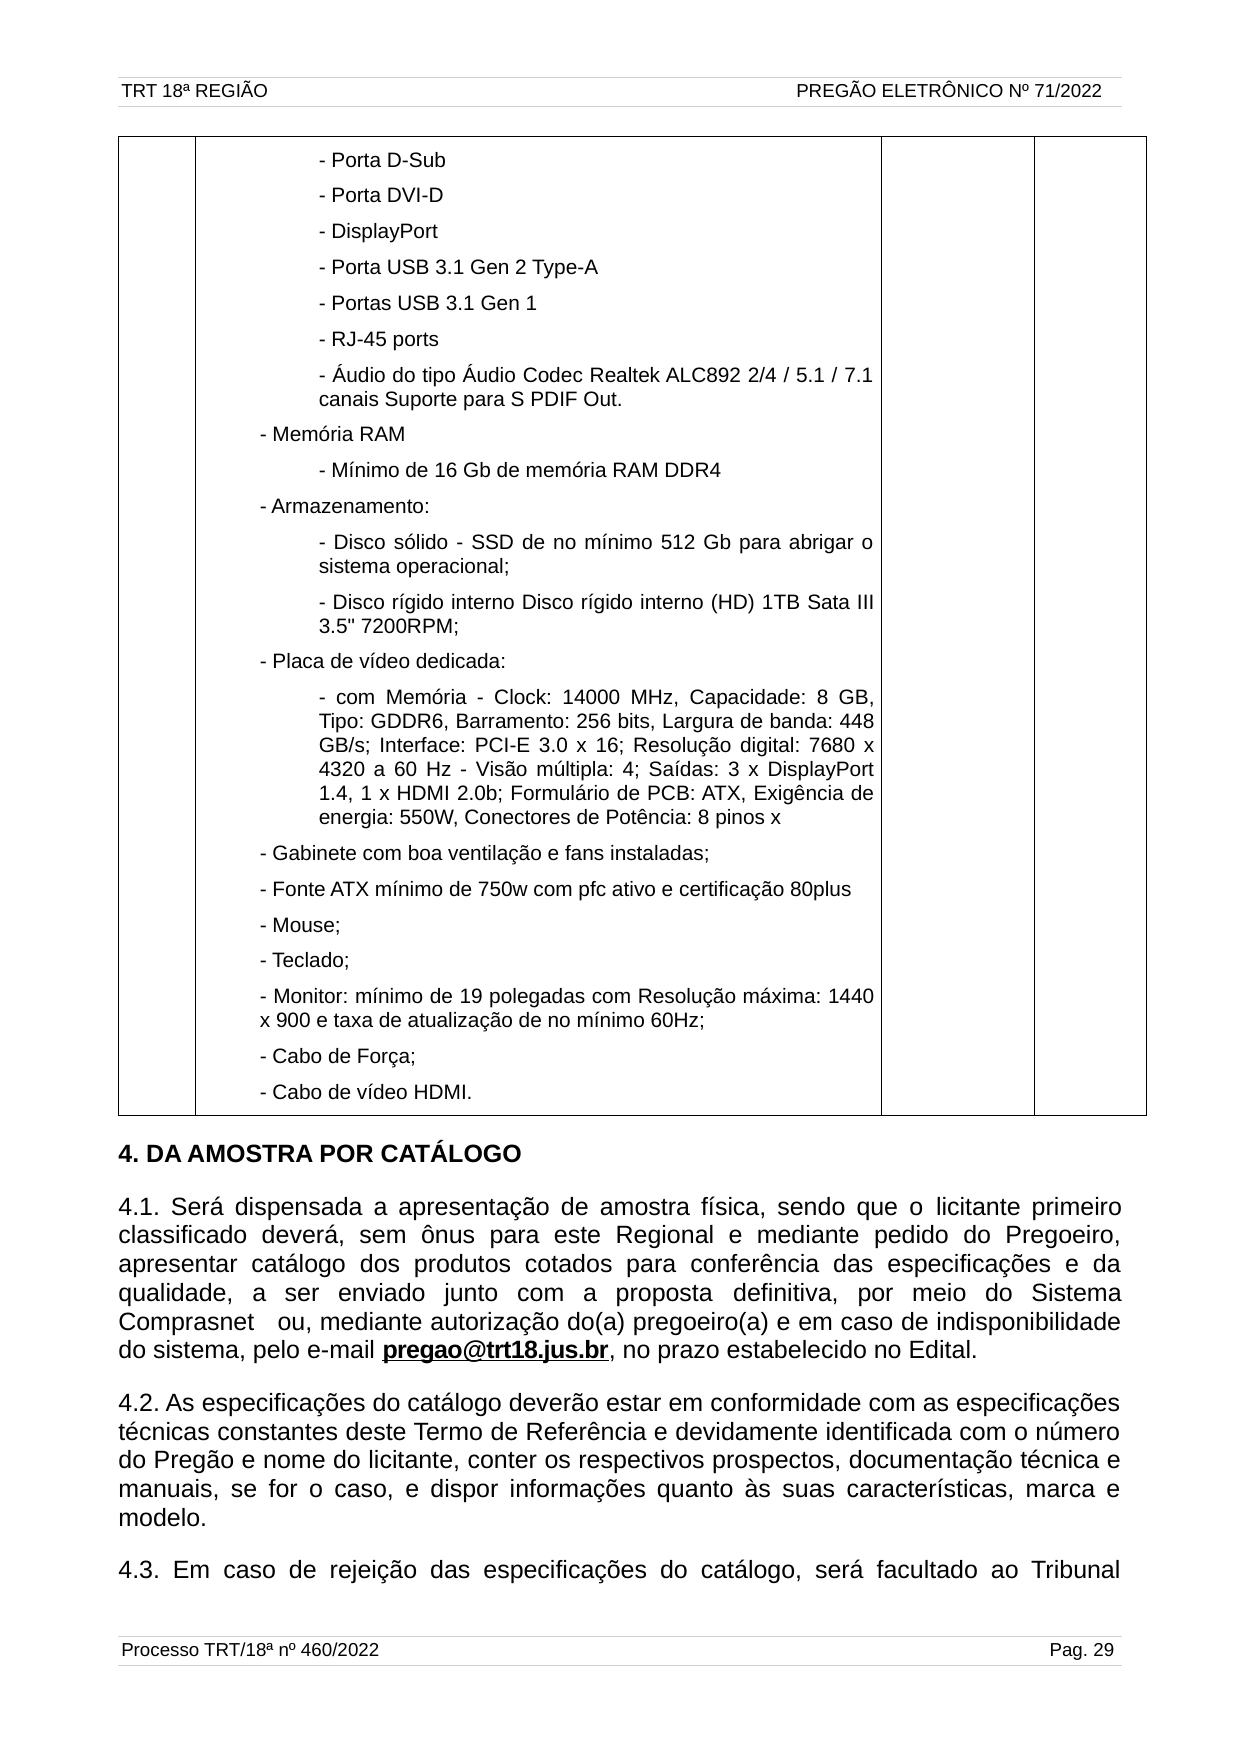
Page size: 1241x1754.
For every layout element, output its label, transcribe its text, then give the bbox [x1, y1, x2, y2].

text 4. DA AMOSTRA POR CATÁLOGO [118, 1139, 1122, 1168]
table_cell - Porta D-Sub - Porta DVI-D - DisplayPort - Porta USB 3.1 Gen 2 Type-A - Portas USB 3.1 Gen 1 - RJ-45 ports - Áudio do tipo Áudio Codec Realtek ALC892 2/4 / 5.1 / 7.1 canais Suporte para S PDIF Out. - Memória RAM - Mínimo de 16 Gb de memória RAM DDR4 - Armazenamento: - Disco sólido - SSD de no mínimo 512 Gb para abrigar o sistema operacional; - Disco rígido interno Disco rígido interno (HD) 1TB Sata III 3.5" 7200RPM; - Placa de vídeo dedicada: - com Memória - Clock: 14000 MHz, Capacidade: 8 GB, Tipo: GDDR6, Barramento: 256 bits, Largura de banda: 448 GB/s; Interface: PCI-E 3.0 x 16; Resolução digital: 7680 x 4320 a 60 Hz - Visão múltipla: 4; Saídas: 3 x DisplayPort 1.4, 1 x HDMI 2.0b; Formulário de PCB: ATX, Exigência de energia: 550W, Conectores de Potência: 8 pinos x - Gabinete com boa ventilação e fans instaladas; - Fonte ATX mínimo de 750w com pfc ativo e certificação 80plus - Mouse; - Teclado; - Monitor: mínimo de 19 polegadas com Resolução máxima: 1440 x 900 e taxa de atualização de no mínimo 60Hz; - Cabo de Força; - Cabo de vídeo HDMI. [196, 137, 881, 1115]
text 4.3. Em caso de rejeição das especificações do catálogo, será facultado ao Tribunal [118, 1555, 1122, 1584]
table_cell [1035, 137, 1146, 1115]
text 4.2. As especificações do catálogo deverão estar em conformidade com as especificações técnicas constantes deste Termo de Referência e devidamente identificada com o número do Pregão e nome do licitante, conter os respectivos prospectos, documentação técnica e manuais, se for o caso, e dispor informações quanto às suas características, marca e modelo. [118, 1388, 1122, 1531]
table_cell [119, 137, 195, 1115]
table_cell [882, 137, 1034, 1115]
text 4.1. Será dispensada a apresentação de amostra física, sendo que o licitante primeiro classificado deverá, sem ônus para este Regional e mediante pedido do Pregoeiro, apresentar catálogo dos produtos cotados para conferência das especificações e da qualidade, a ser enviado junto com a proposta definitiva, por meio do Sistema Comprasnet ou, mediante autorização do(a) pregoeiro(a) e em caso de indisponibilidade do sistema, pelo e-mail pregao@trt18.jus.br, no prazo estabelecido no Edital. [118, 1192, 1122, 1364]
